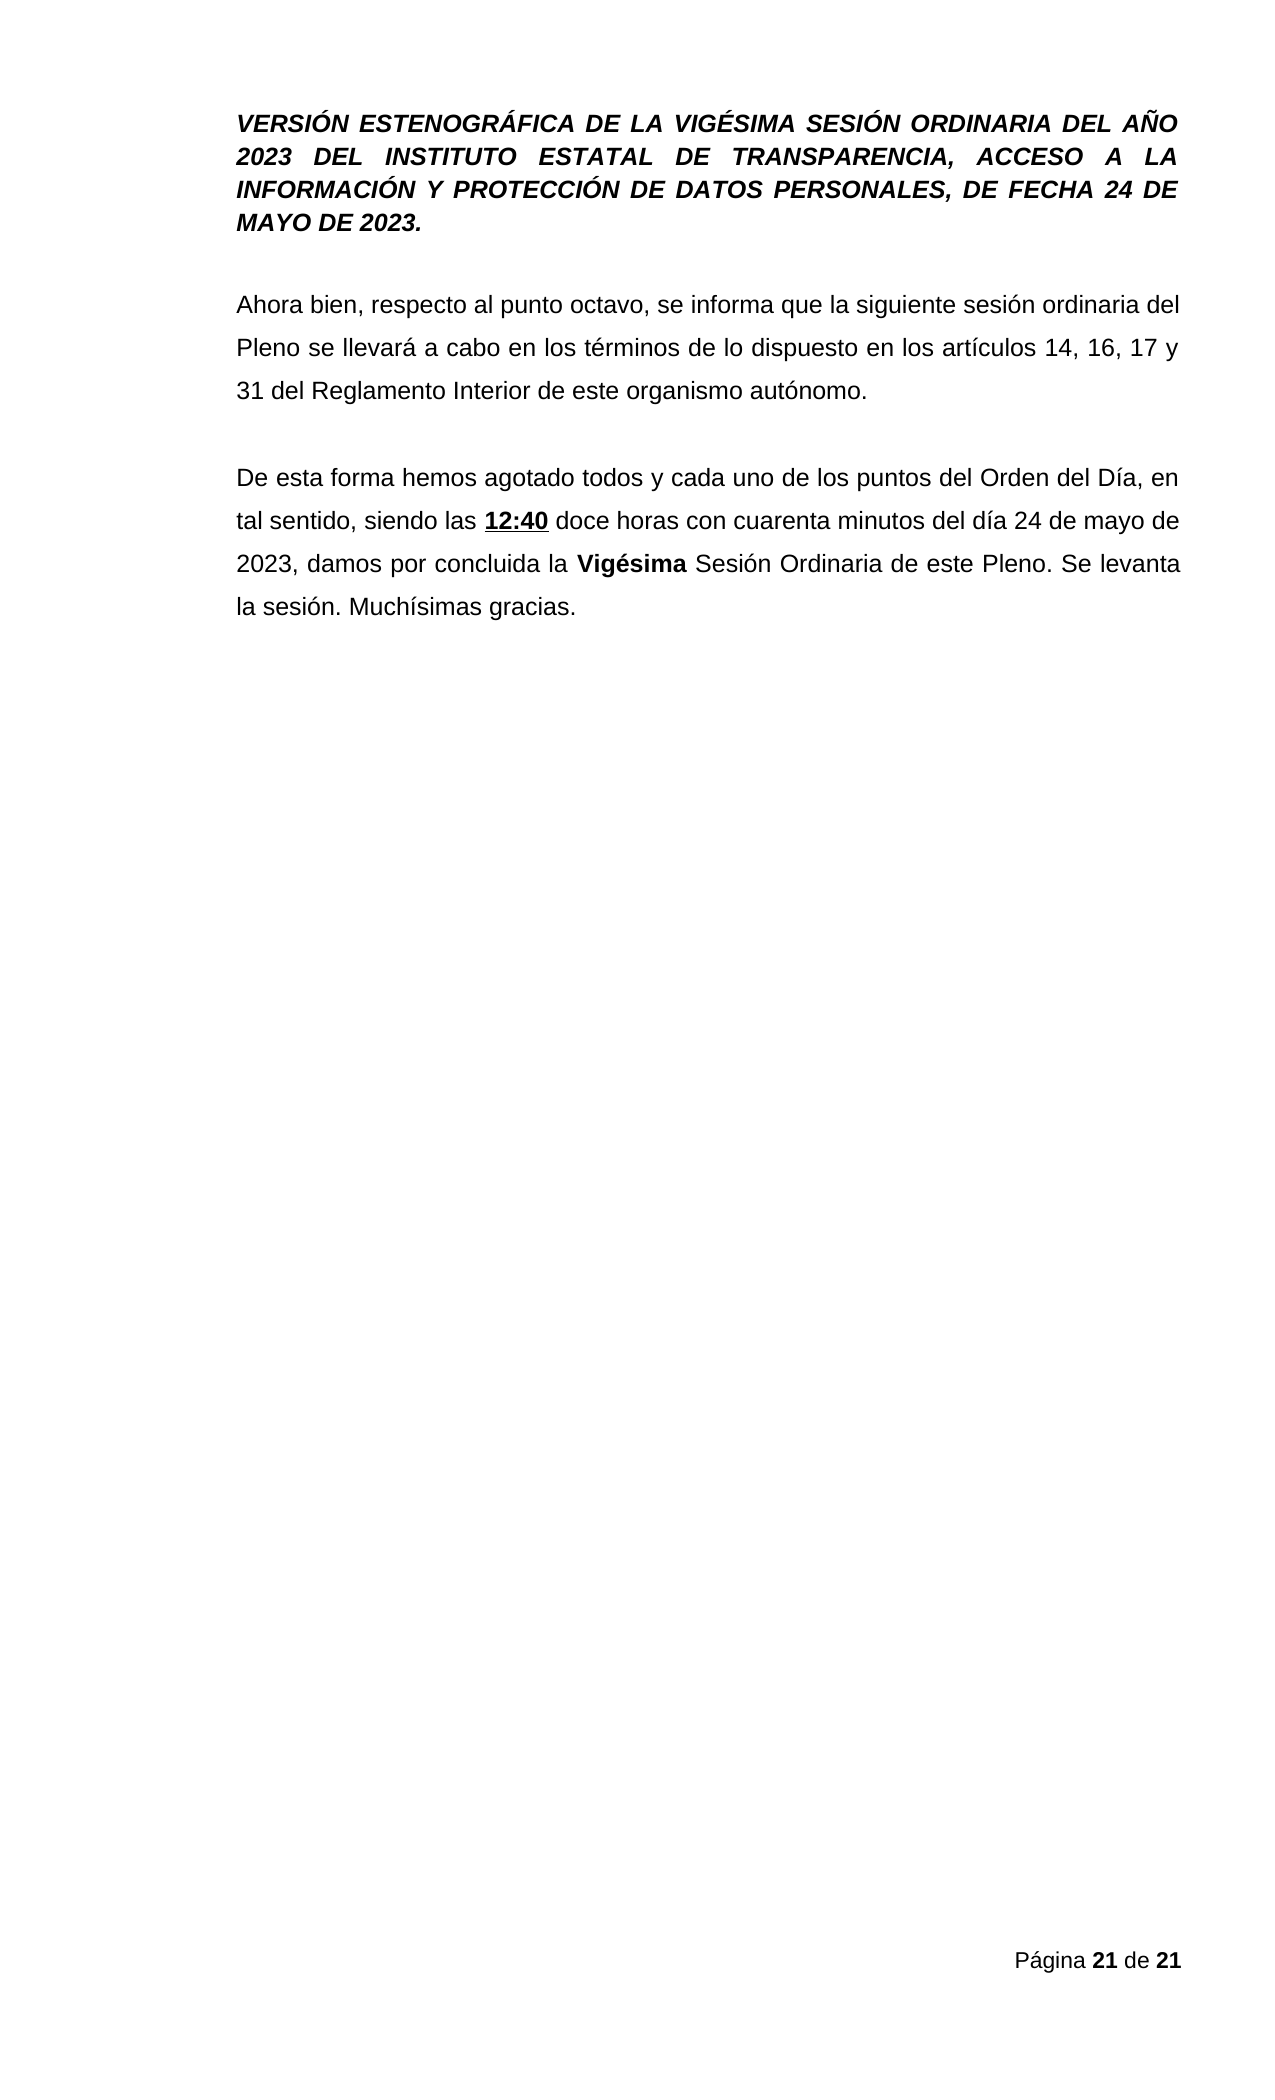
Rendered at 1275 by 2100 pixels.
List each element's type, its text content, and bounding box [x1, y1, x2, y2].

text De esta forma hemos agotado todos y cada uno de los puntos del Orden del Día, en tal sentido, siendo las 12:40 doce horas con cuarenta minutos del día 24 de mayo de 2023, damos por concluida la Vigésima Sesión Ordinaria de este Pleno. Se levanta la sesión. Muchísimas gracias. [236, 463, 1181, 621]
text Ahora bien, respecto al punto octavo, se informa que la siguiente sesión ordinaria del Pleno se llevará a cabo en los términos de lo dispuesto en los artículos 14, 16, 17 y 31 del Reglamento Interior de este organismo autónomo. [236, 290, 1181, 405]
